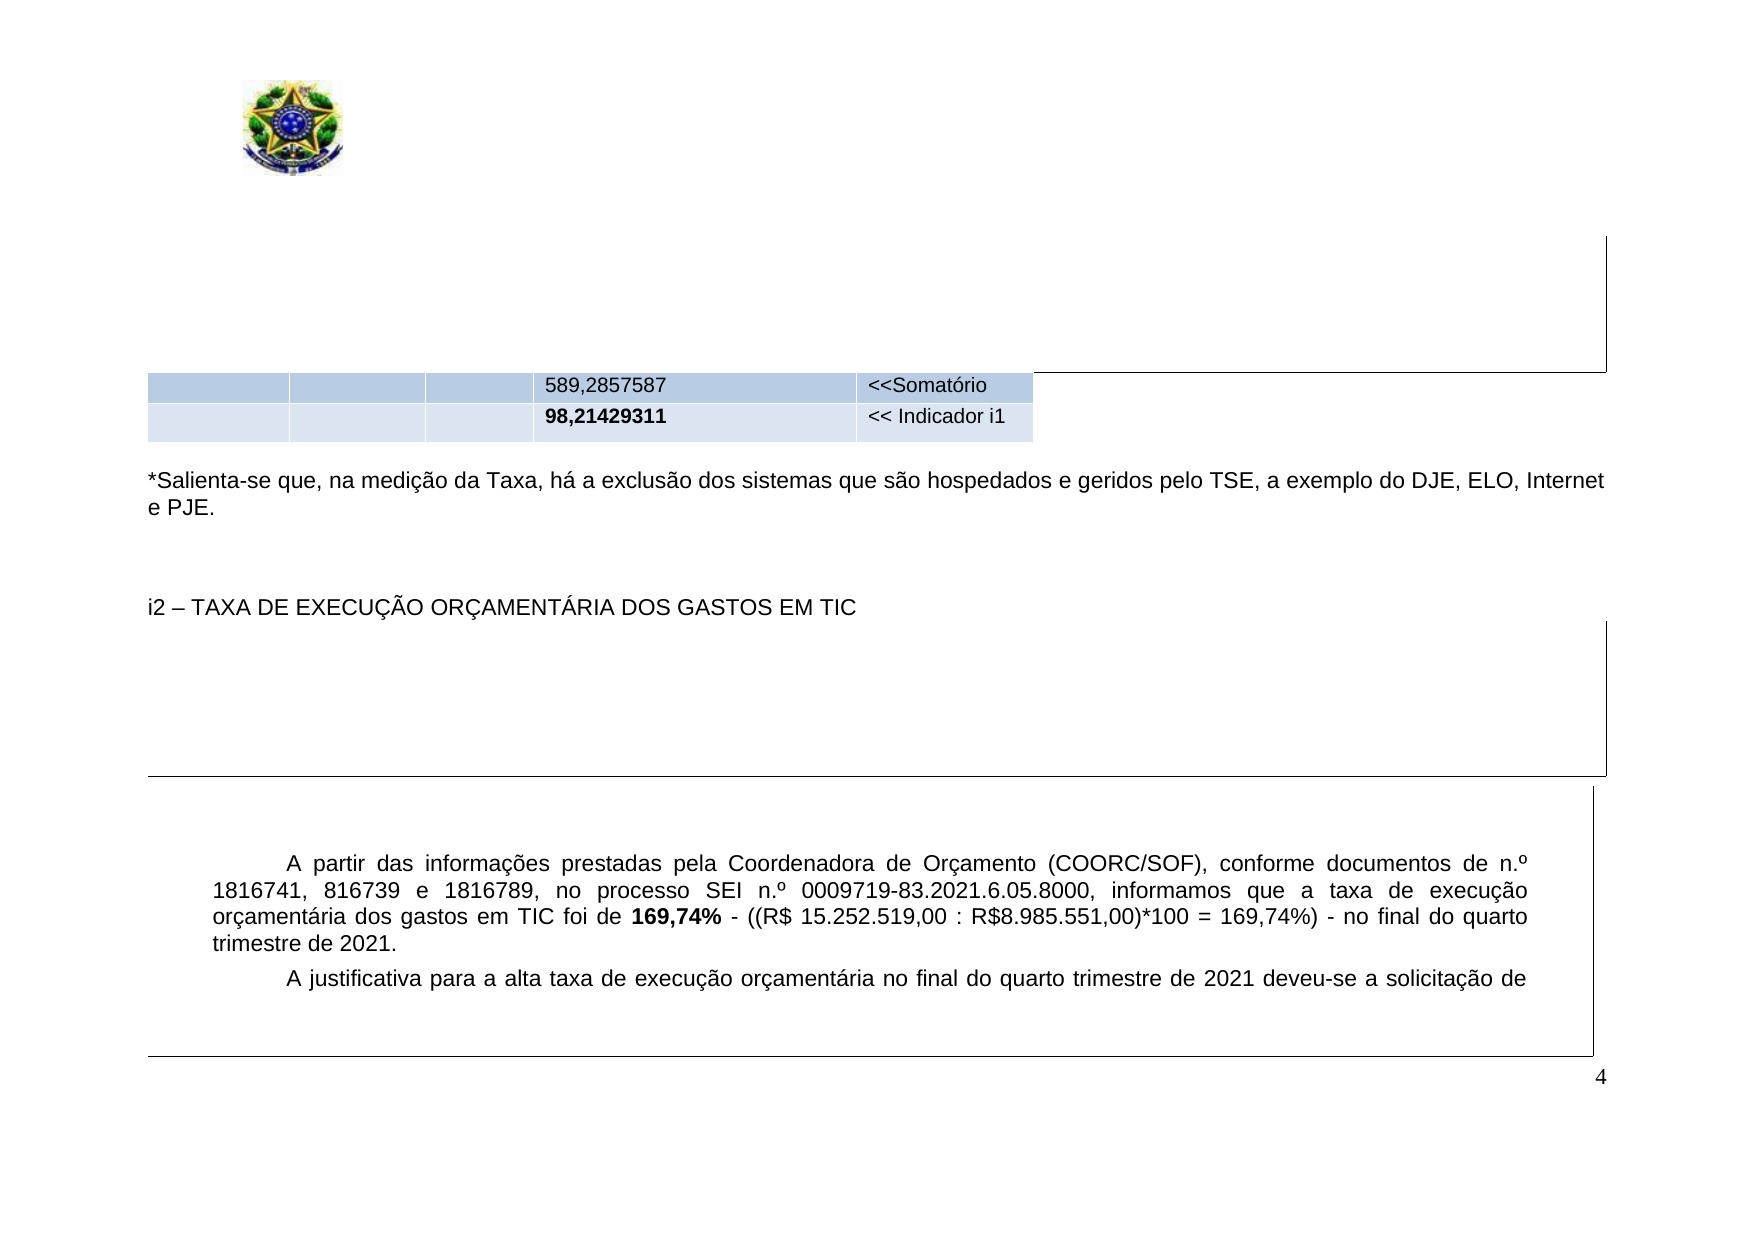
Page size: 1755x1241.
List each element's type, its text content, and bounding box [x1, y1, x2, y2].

table_cell <<Somatório [857, 373, 1033, 403]
table_cell [148, 404, 289, 442]
table_cell [426, 373, 533, 403]
text A partir das informações prestadas pela Coordenadora de Orçamento (COORC/SOF), conforme documentos de n.º 1816741, 816739 e 1816789, no processo SEI n.º 0009719-83.2021.6.05.8000, informamos que a taxa de execução orçamentária dos gastos em TIC foi de 169,74% - ((R$ 15.252.519,00 : R$8.985.551,00)*100 = 169,74%) - no final do quarto trimestre de 2021. [148, 786, 1593, 901]
table_cell << Indicador i1 [857, 404, 1033, 442]
text A justificativa para a alta taxa de execução orçamentária no final do quarto trimestre de 2021 deveu-se a solicitação de créditos adicionais no exercício 2021, necessários para contratações que atenderam necessidades não previstas, tais como: ampliação da rede de dados para abarcar o edifício novo do Anexo III; manutenção do software que controla as urnas; atualização regular de versões de software; troca nos diversos equipamentos, softwares e produtos do Datacenter, a fim de manter sua funcionalidade e a compatibilidade com as novas tecnologias de TIC; aquisição de antenas rurais, que possibilitam a transmissão remota dos resultados do pleito em pontos de difícil acesso. [148, 901, 1593, 1056]
table_cell [148, 373, 289, 403]
table_cell [290, 373, 425, 403]
table_cell 589,2857587 [534, 373, 856, 403]
table_cell [426, 404, 533, 442]
text i2 – TAXA DE EXECUÇÃO ORÇAMENTÁRIA DOS GASTOS EM TIC [148, 594, 1606, 620]
text *Salienta-se que, na medição da Taxa, há a exclusão dos sistemas que são hospedados e geridos pelo TSE, a exemplo do DJE, ELO, Internet e PJE. [148, 467, 1605, 520]
table_cell [290, 404, 425, 442]
table_cell 98,21429311 [534, 404, 856, 442]
